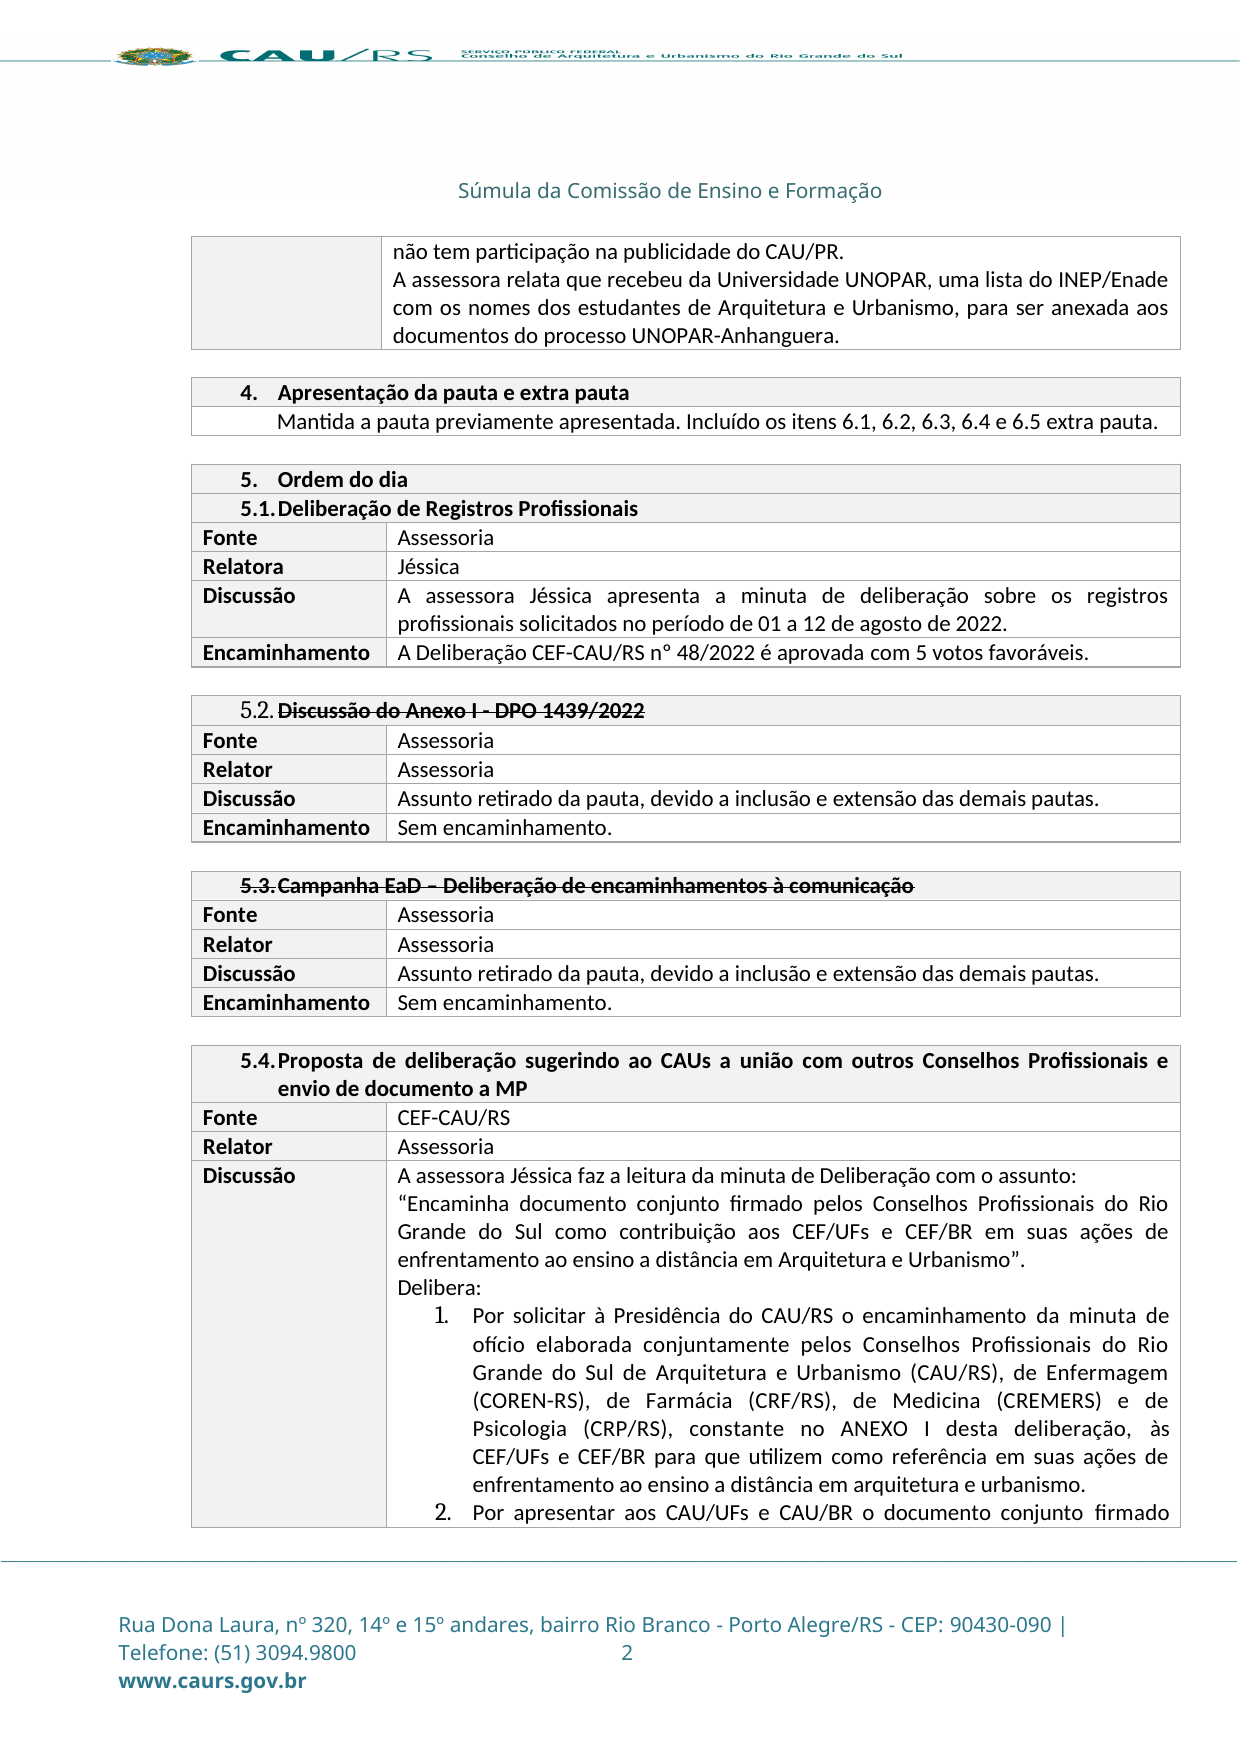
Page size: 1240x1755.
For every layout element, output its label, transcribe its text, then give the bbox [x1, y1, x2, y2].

table_cell Assunto retirado da pauta, devido a inclusão e extensão das demais pautas. [387, 959, 1180, 987]
table_cell Relator [192, 755, 386, 783]
table_cell [191, 843, 1181, 871]
table_cell CEF-CAU/RS [387, 1103, 1180, 1131]
table_cell [191, 350, 1181, 377]
table_cell Assessoria [387, 726, 1180, 754]
table_cell Encaminhamento [192, 814, 386, 841]
table_cell Discussão do Anexo I - DPO 1439/2022 [192, 696, 1180, 725]
table_cell Apresentação da pauta e extra pauta [192, 378, 1180, 406]
table_cell A assessora Jéssica faz a leitura da minuta de Deliberação com o assunto: “Encaminha documento conjunto firmado pelos Conselhos Profissionais do Rio Grande do Sul como contribuição aos CEF/UFs e CEF/BR em suas ações de enfrentamento ao ensino a distância em Arquitetura e Urbanismo”. Delibera: Por solicitar à Presidência do CAU/RS o encaminhamento da minuta de ofício elaborada conjuntamente pelos Conselhos Profissionais do Rio Grande do Sul de Arquitetura e Urbanismo (CAU/RS), de Enfermagem (COREN-RS), de Farmácia (CRF/RS), de Medicina (CREMERS) e de Psicologia (CRP/RS), constante no ANEXO I desta deliberação, às CEF/UFs e CEF/BR para que utilizem como referência em suas ações de enfrentamento ao ensino a distância em arquitetura e urbanismo. Por apresentar aos CAU/UFs e CAU/BR o documento conjunto firmado [387, 1161, 1180, 1527]
table_cell [191, 436, 1181, 464]
table_cell Sem encaminhamento. [387, 988, 1180, 1016]
table_cell A Deliberação CEF-CAU/RS nº 48/2022 é aprovada com 5 votos favoráveis. [387, 638, 1180, 666]
table_cell Sem encaminhamento. [387, 814, 1180, 841]
table_cell não tem participação na publicidade do CAU/PR. A assessora relata que recebeu da Universidade UNOPAR, uma lista do INEP/Enade com os nomes dos estudantes de Arquitetura e Urbanismo, para ser anexada aos documentos do processo UNOPAR-Anhanguera. [382, 237, 1180, 349]
table_cell Discussão [192, 959, 386, 987]
table_cell Ordem do dia [192, 465, 1180, 493]
table_cell [192, 237, 381, 349]
table_cell Discussão [192, 784, 386, 812]
table_cell Mantida a pauta previamente apresentada. Incluído os itens 6.1, 6.2, 6.3, 6.4 e 6.5 extra pauta. [192, 407, 1180, 435]
table_cell Fonte [192, 523, 386, 551]
table_cell Campanha EaD – Deliberação de encaminhamentos à comunicação [192, 872, 1180, 899]
table_cell Encaminhamento [192, 638, 386, 666]
table_cell Relatora [192, 552, 386, 580]
table_cell Encaminhamento [192, 988, 386, 1016]
table_cell Assessoria [387, 1132, 1180, 1160]
table_cell Discussão [192, 581, 386, 637]
table_cell [191, 1017, 1181, 1045]
table_cell Discussão [192, 1161, 386, 1527]
table_cell Relator [192, 930, 386, 958]
table_cell A assessora Jéssica apresenta a minuta de deliberação sobre os registros profissionais solicitados no período de 01 a 12 de agosto de 2022. [387, 581, 1180, 637]
table_cell Deliberação de Registros Profissionais [192, 494, 1180, 522]
table_cell Relator [192, 1132, 386, 1160]
table_cell Assessoria [387, 930, 1180, 958]
table_cell Assunto retirado da pauta, devido a inclusão e extensão das demais pautas. [387, 784, 1180, 812]
table_cell Assessoria [387, 755, 1180, 783]
table_cell Assessoria [387, 523, 1180, 551]
table_cell Proposta de deliberação sugerindo ao CAUs a união com outros Conselhos Profissionais e envio de documento a MP [192, 1046, 1180, 1102]
table_cell Jéssica [387, 552, 1180, 580]
table_cell Fonte [192, 726, 386, 754]
table_cell Fonte [192, 901, 386, 929]
table_cell [191, 668, 1181, 695]
table_cell Assessoria [387, 901, 1180, 929]
table_cell Fonte [192, 1103, 386, 1131]
